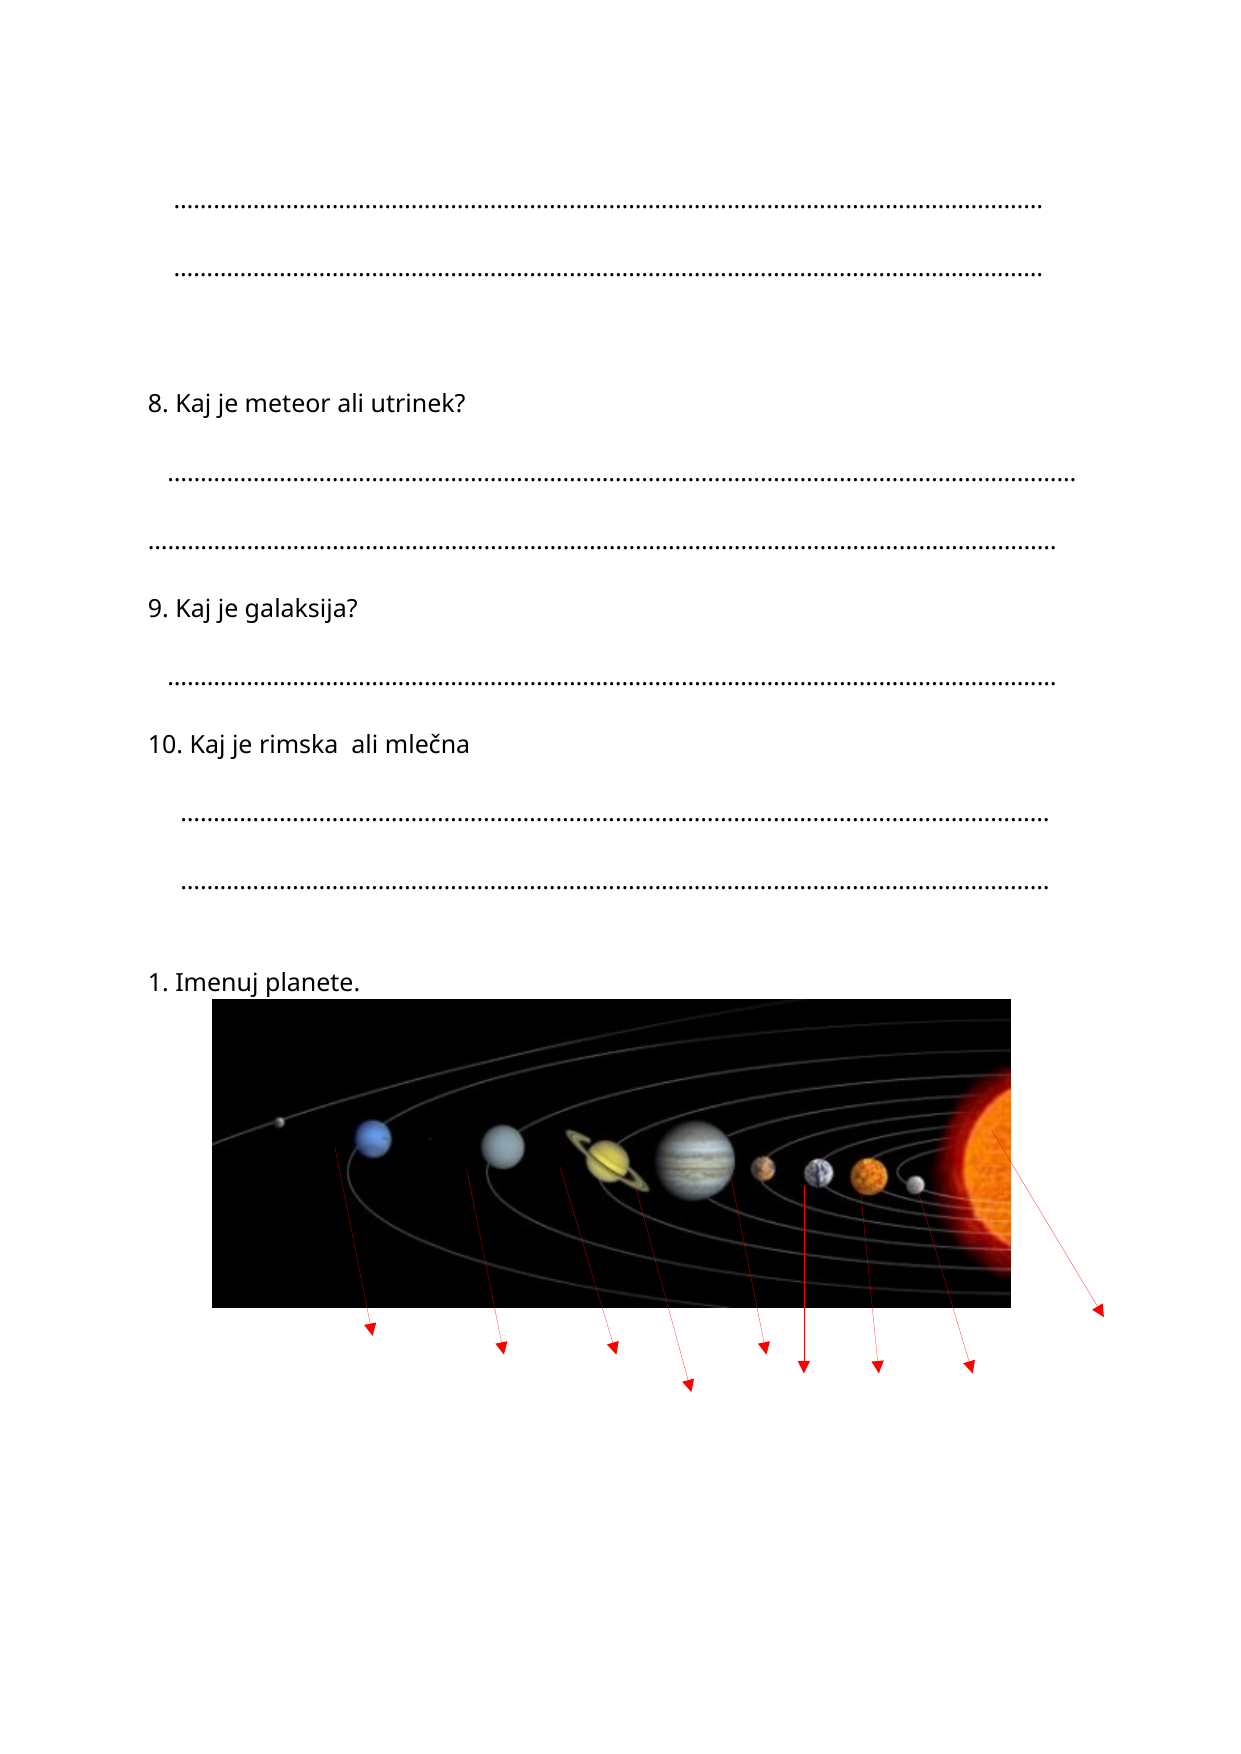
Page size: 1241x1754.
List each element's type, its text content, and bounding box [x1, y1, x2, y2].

text 8. Kaj je meteor ali utrinek? [148, 386, 1093, 420]
text ………………………………………………………………………………………………………………………… [148, 522, 1093, 556]
text …………………………………………………………………………………………………………………… [148, 182, 1093, 216]
text ……………………………………………………………………………………………………………………… [148, 658, 1093, 693]
picture [212, 999, 1011, 1308]
text 9. Kaj je galaksija? [148, 590, 1093, 624]
text 10. Kaj je rimska ali mlečna [148, 727, 1093, 761]
text …………………………………………………………………………………………………………………… [148, 863, 1093, 897]
text …………………………………………………………………………………………………………………… [148, 250, 1093, 284]
text …………………………………………………………………………………………………………………… [148, 795, 1093, 829]
text ………………………………………………………………………………………………………………………… [148, 454, 1093, 488]
text 1. Imenuj planete. [148, 965, 1093, 999]
